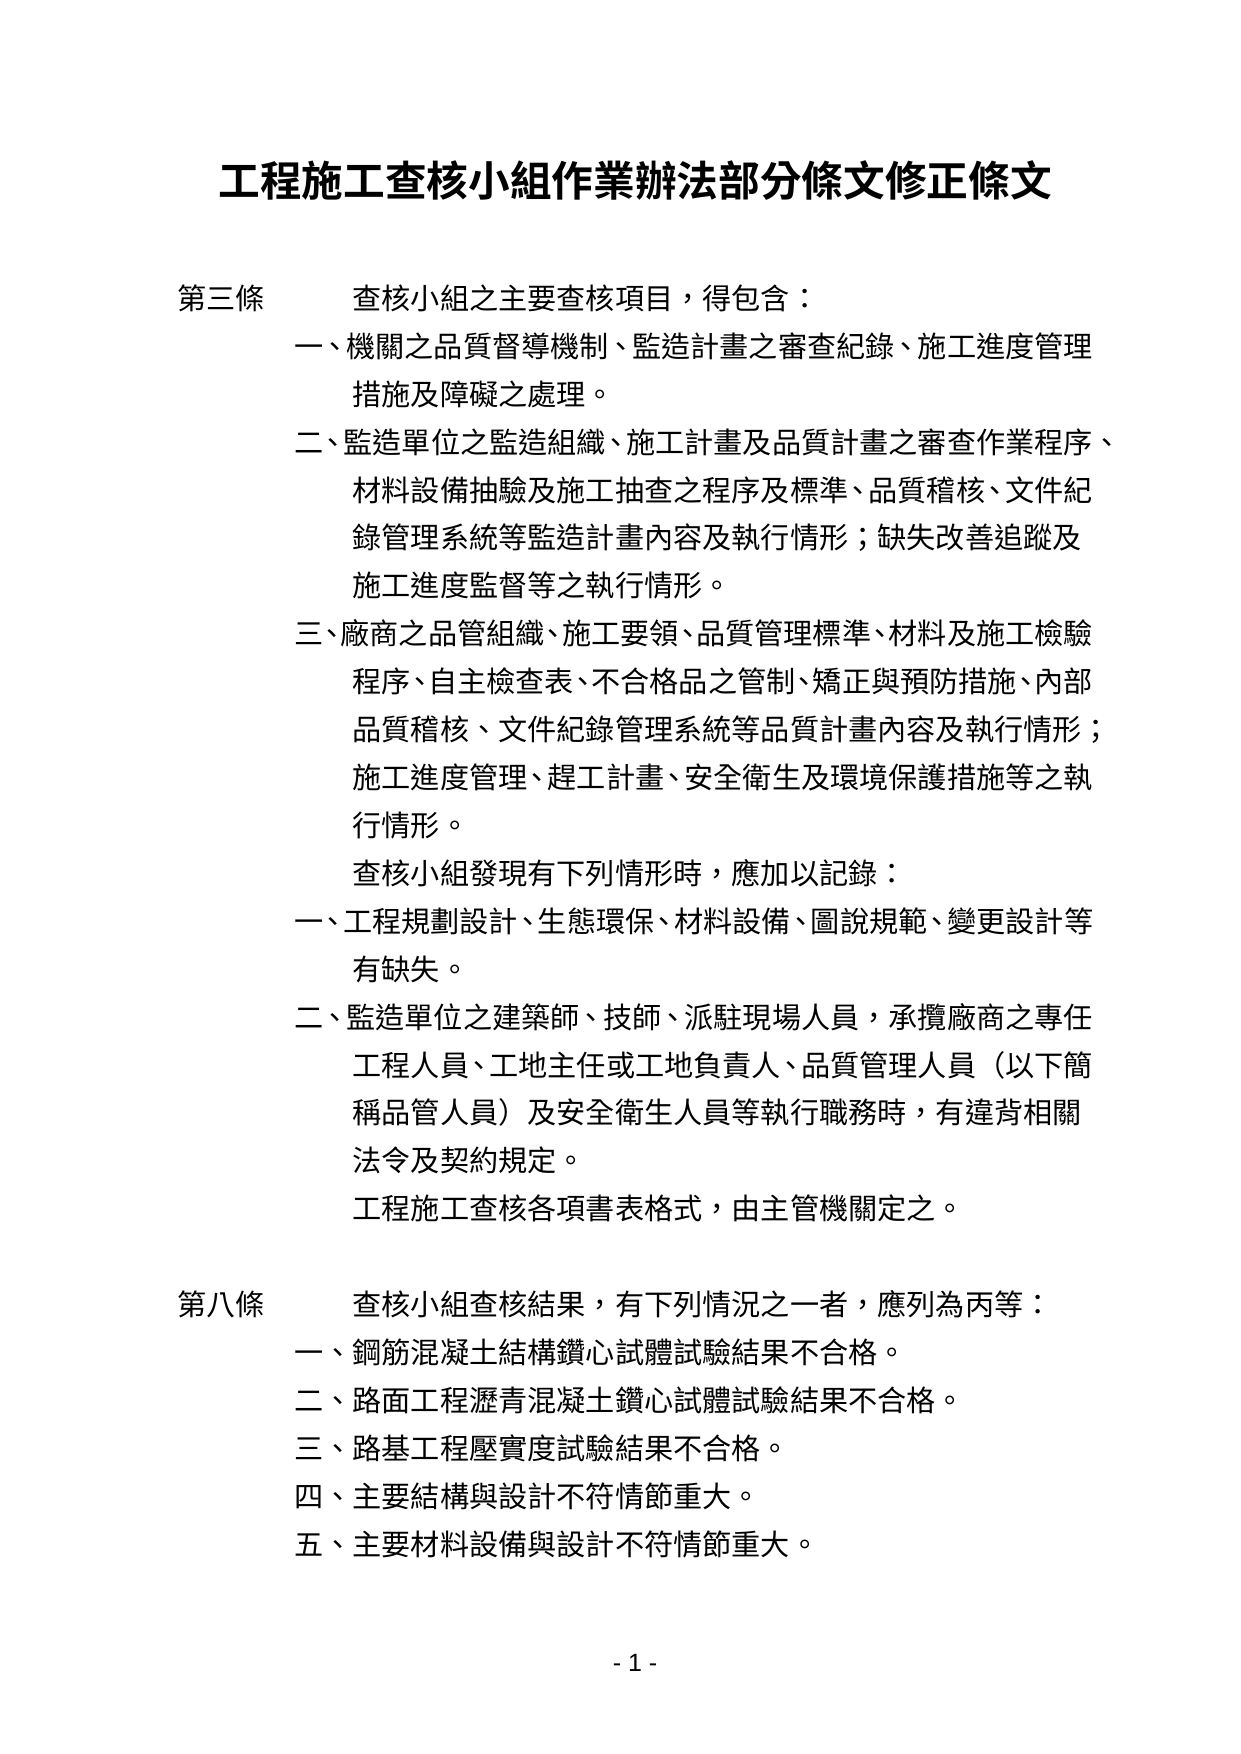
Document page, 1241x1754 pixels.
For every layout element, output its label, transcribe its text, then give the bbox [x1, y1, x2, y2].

text 一、工程規劃設計、生態環保、材料設備、圖說規範、變更設計等有缺失。 [294, 894, 1092, 990]
text 一、機關之品質督導機制、監造計畫之審查紀錄、施工進度管理措施及障礙之處理。 [294, 319, 1092, 415]
text 查核小組發現有下列情形時，應加以記錄： [294, 846, 1092, 894]
text 二、監造單位之監造組織、施工計畫及品質計畫之審查作業程序、材料設備抽驗及施工抽查之程序及標準、品質稽核、文件紀錄管理系統等監造計畫內容及執行情形；缺失改善追蹤及施工進度監督等之執行情形。 [294, 415, 1092, 606]
text 第三條 查核小組之主要查核項目，得包含： [177, 271, 1092, 319]
text 五、主要材料設備與設計不符情節重大。 [294, 1517, 1092, 1565]
text 三、廠商之品管組織、施工要領、品質管理標準、材料及施工檢驗程序、自主檢查表、不合格品之管制、矯正與預防措施、內部品質稽核、文件紀錄管理系統等品質計畫內容及執行情形；施工進度管理、趕工計畫、安全衛生及環境保護措施等之執行情形。 [294, 606, 1092, 846]
text 一、鋼筋混凝土結構鑽心試體試驗結果不合格。 [294, 1325, 1092, 1373]
text 二、路面工程瀝青混凝土鑽心試體試驗結果不合格。 [294, 1373, 1092, 1421]
text 二、監造單位之建築師、技師、派駐現場人員，承攬廠商之專任工程人員、工地主任或工地負責人、品質管理人員（以下簡稱品管人員）及安全衛生人員等執行職務時，有違背相關法令及契約規定。 [294, 990, 1092, 1181]
text 工程施工查核小組作業辦法部分條文修正條文 [177, 148, 1092, 208]
text 第八條 查核小組查核結果，有下列情況之一者，應列為丙等： [177, 1277, 1092, 1325]
text 四、主要結構與設計不符情節重大。 [294, 1469, 1092, 1517]
text 工程施工查核各項書表格式，由主管機關定之。 [352, 1181, 1092, 1229]
text 三、路基工程壓實度試驗結果不合格。 [294, 1421, 1092, 1469]
